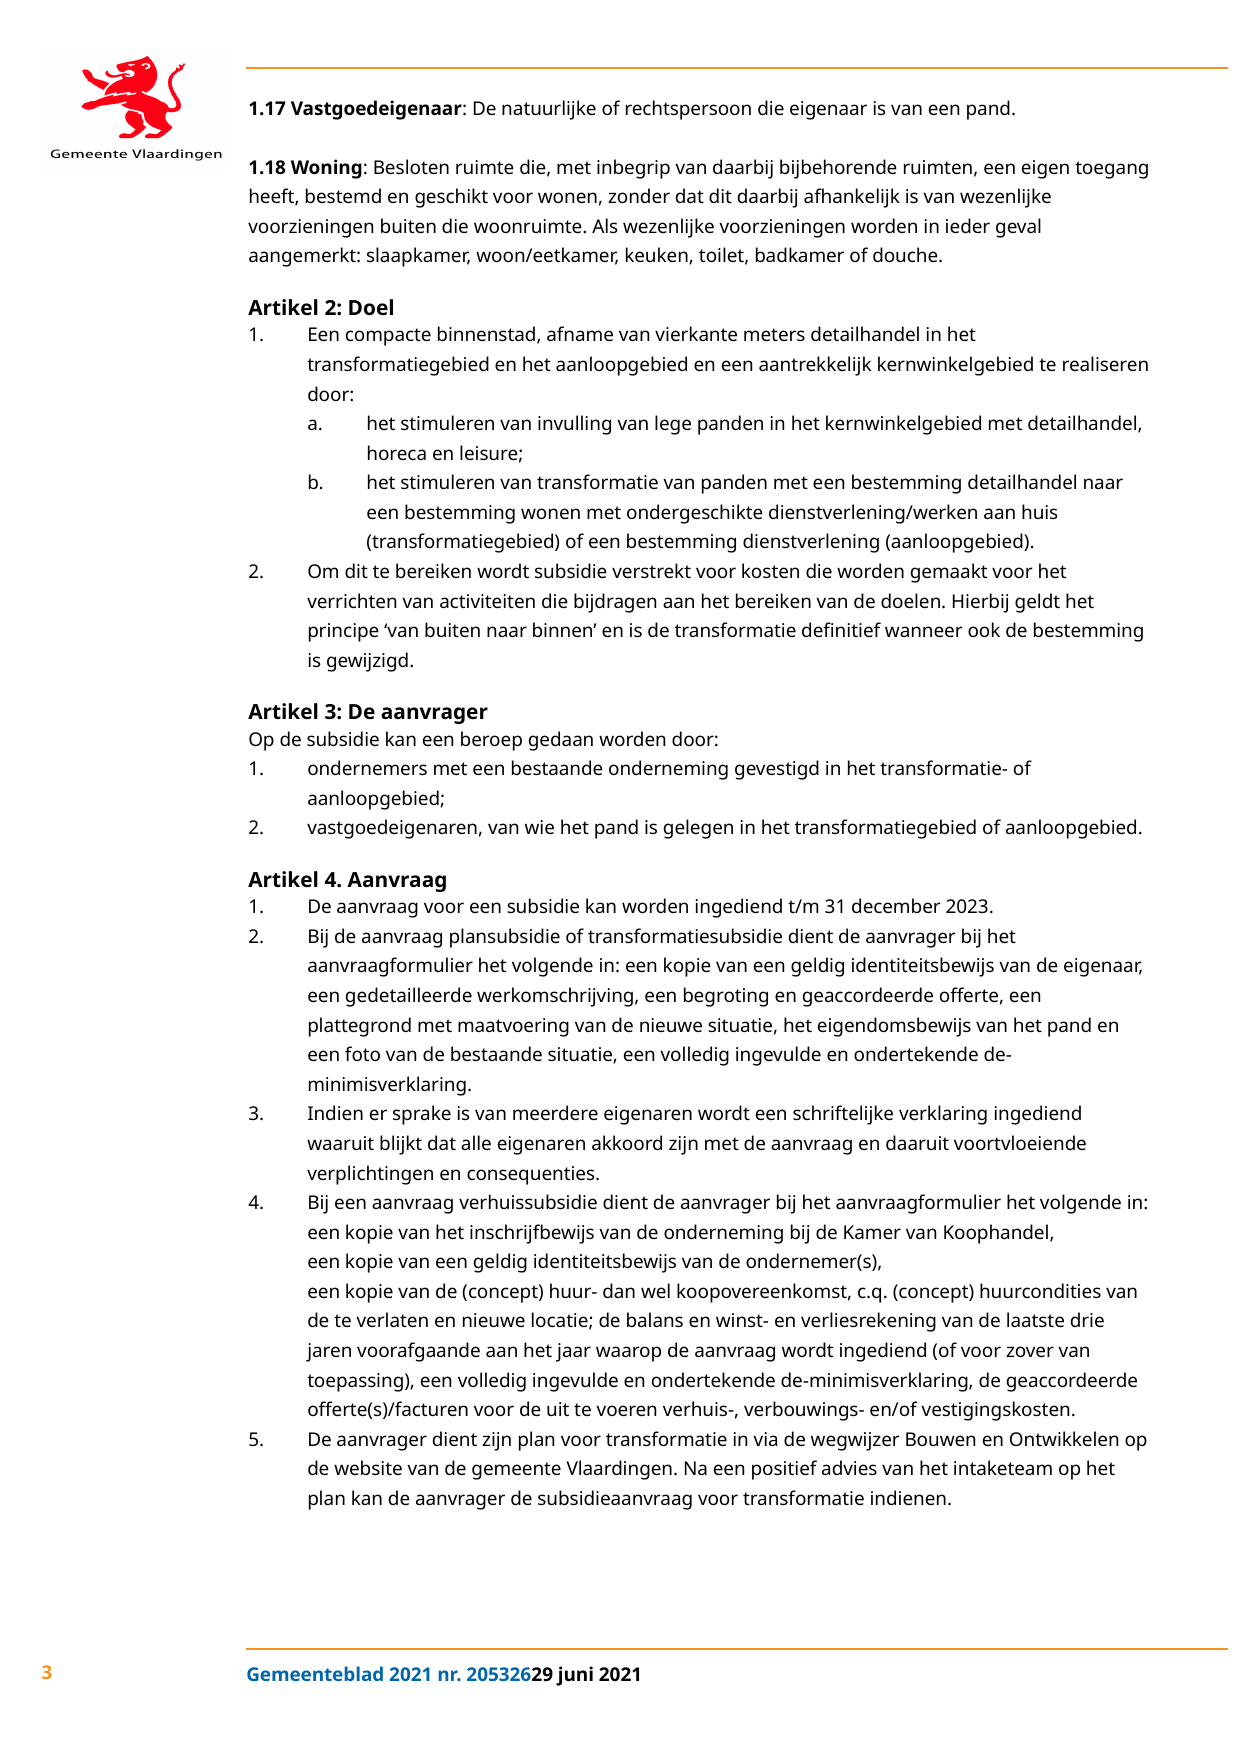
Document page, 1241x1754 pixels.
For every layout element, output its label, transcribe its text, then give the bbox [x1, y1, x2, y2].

text 1.18 Woning: Besloten ruimte die, met inbegrip van daarbij bijbehorende ruimten, een eigen toegang heeft, bestemd en geschikt voor wonen, zonder dat dit daarbij afhankelijk is van wezenlijke voorzieningen buiten die woonruimte. Als wezenlijke voorzieningen worden in ieder geval aangemerkt: slaapkamer, woon/eetkamer, keuken, toilet, badkamer of douche. [248, 154, 1152, 268]
list De aanvraag voor een subsidie kan worden ingediend t/m 31 december 2023. [248, 893, 1152, 919]
list een kopie van de (concept) huur- dan wel koopovereenkomst, c.q. (concept) huurcondities van de te verlaten en nieuwe locatie; de balans en winst- en verliesrekening van de laatste drie jaren voorafgaande aan het jaar waarop de aanvraag wordt ingediend (of voor zover van toepassing), een volledig ingevulde en ondertekende de-minimisverklaring, de geaccordeerde offerte(s)/facturen voor de uit te voeren verhuis-, verbouwings- en/of vestigingskosten. [248, 1278, 1152, 1422]
text Artikel 2: Doel [248, 293, 1152, 322]
list Bij een aanvraag verhuissubsidie dient de aanvrager bij het aanvraagformulier het volgende in: [248, 1189, 1152, 1215]
text Artikel 3: De aanvrager [248, 697, 1152, 726]
list De aanvrager dient zijn plan voor transformatie in via de wegwijzer Bouwen en Ontwikkelen op de website van de gemeente Vlaardingen. Na een positief advies van het intaketeam op het plan kan de aanvrager de subsidieaanvraag voor transformatie indienen. [248, 1426, 1152, 1511]
text 1.17 Vastgoedeigenaar: De natuurlijke of rechtspersoon die eigenaar is van een pand. [248, 95, 1152, 121]
list het stimuleren van transformatie van panden met een bestemming detailhandel naar een bestemming wonen met ondergeschikte dienstverlening/werken aan huis (transformatiegebied) of een bestemming dienstverlening (aanloopgebied). [307, 469, 1152, 554]
list Een compacte binnenstad, afname van vierkante meters detailhandel in het transformatiegebied en het aanloopgebied en een aantrekkelijk kernwinkelgebied te realiseren door: [248, 322, 1152, 406]
list Bij de aanvraag plansubsidie of transformatiesubsidie dient de aanvrager bij het aanvraagformulier het volgende in: een kopie van een geldig identiteitsbewijs van de eigenaar, een gedetailleerde werkomschrijving, een begroting en geaccordeerde offerte, een plattegrond met maatvoering van de nieuwe situatie, het eigendomsbewijs van het pand en een foto van de bestaande situatie, een volledig ingevulde en ondertekende de-minimisverklaring. [248, 923, 1152, 1097]
list het stimuleren van invulling van lege panden in het kernwinkelgebied met detailhandel, horeca en leisure; [307, 410, 1152, 466]
list een kopie van het inschrijfbewijs van de onderneming bij de Kamer van Koophandel, [248, 1219, 1152, 1244]
list Om dit te bereiken wordt subsidie verstrekt voor kosten die worden gemaakt voor het verrichten van activiteiten die bijdragen aan het bereiken van de doelen. Hierbij geldt het principe ‘van buiten naar binnen’ en is de transformatie definitief wanneer ook de bestemming is gewijzigd. [248, 558, 1152, 673]
picture [41, 47, 231, 172]
text Op de subsidie kan een beroep gedaan worden door: [248, 726, 1152, 752]
list vastgoedeigenaren, van wie het pand is gelegen in het transformatiegebied of aanloopgebied. [248, 814, 1152, 840]
text Artikel 4. Aanvraag [248, 865, 1152, 893]
list een kopie van een geldig identiteitsbewijs van de ondernemer(s), [248, 1248, 1152, 1274]
list Indien er sprake is van meerdere eigenaren wordt een schriftelijke verklaring ingediend waaruit blijkt dat alle eigenaren akkoord zijn met de aanvraag en daaruit voortvloeiende verplichtingen en consequenties. [248, 1101, 1152, 1185]
list ondernemers met een bestaande onderneming gevestigd in het transformatie- of aanloopgebied; [248, 755, 1152, 811]
